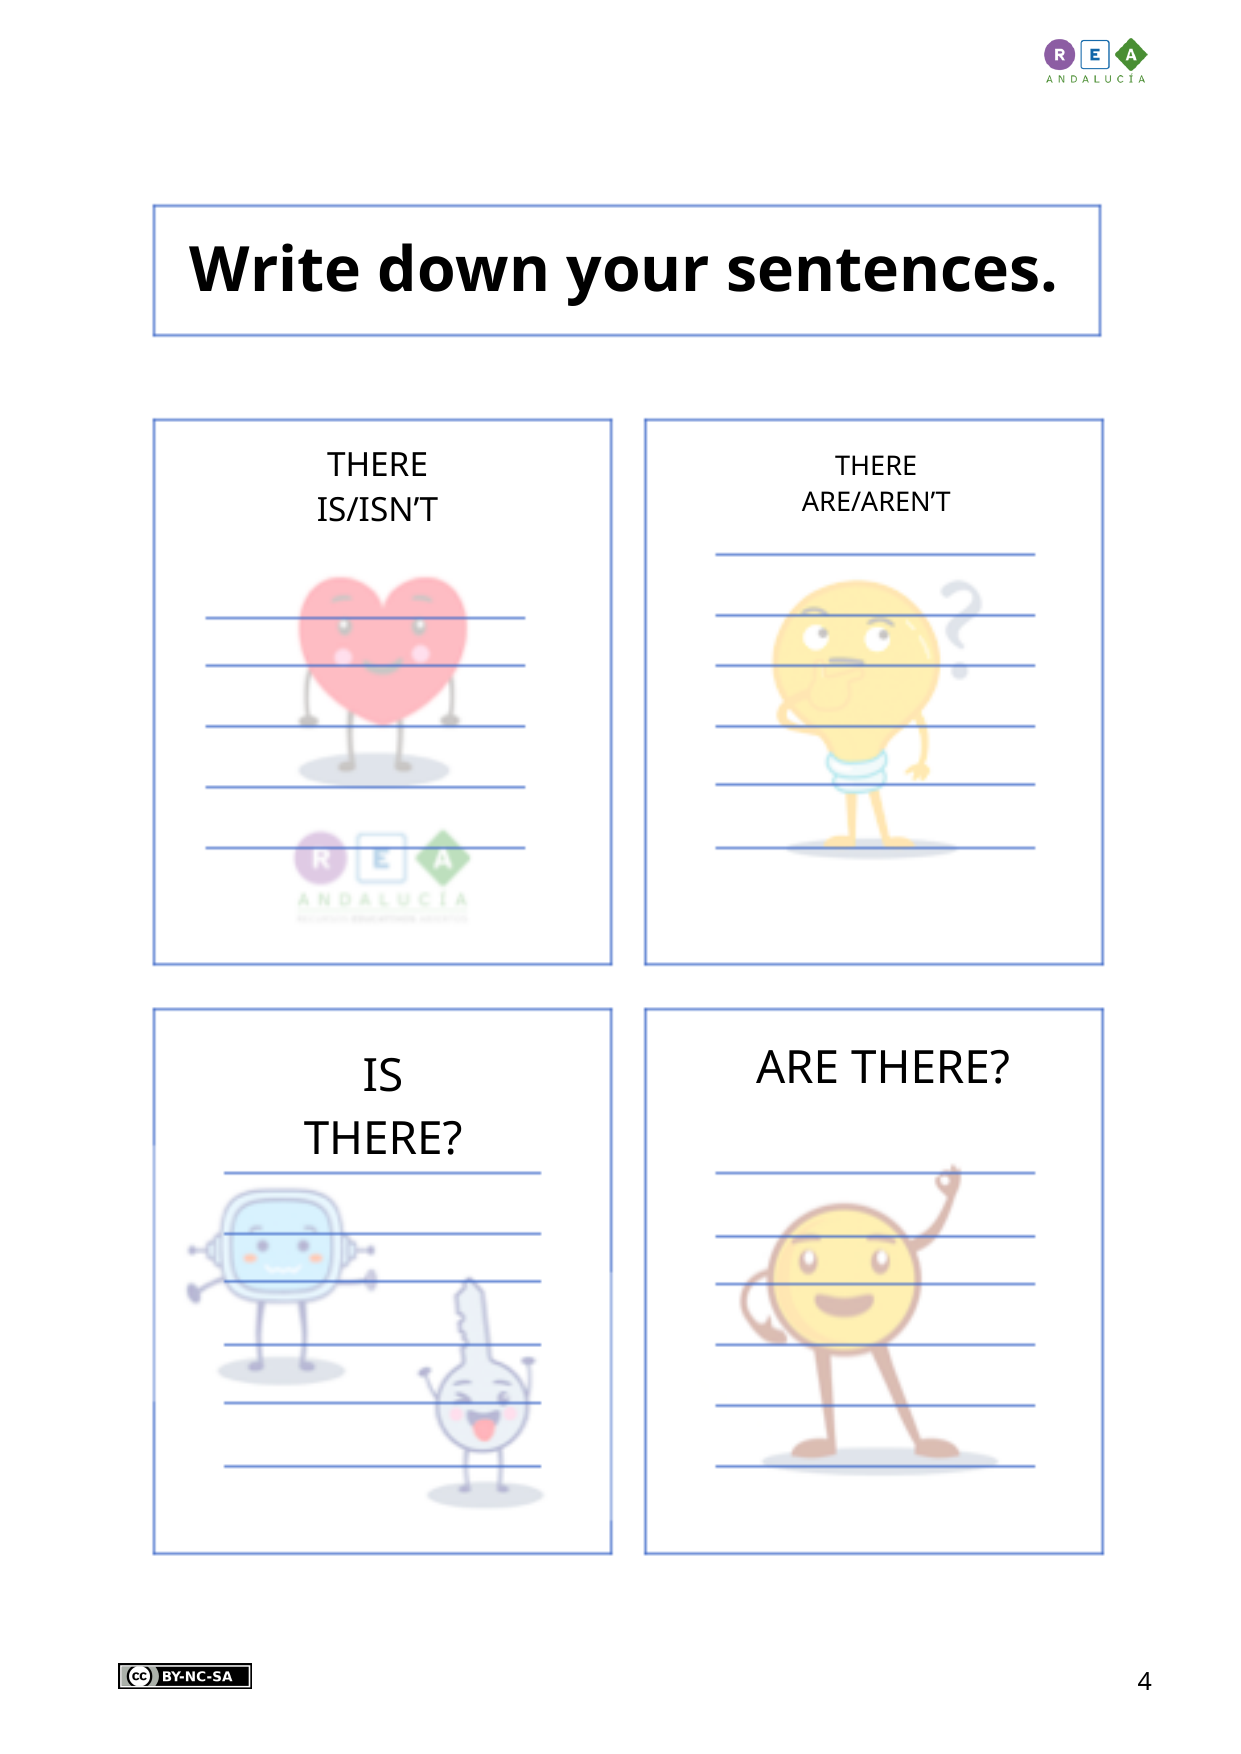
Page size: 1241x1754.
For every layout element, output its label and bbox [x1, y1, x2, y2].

picture [1039, 33, 1152, 88]
picture [143, 201, 1118, 1569]
picture [118, 1663, 536, 1698]
